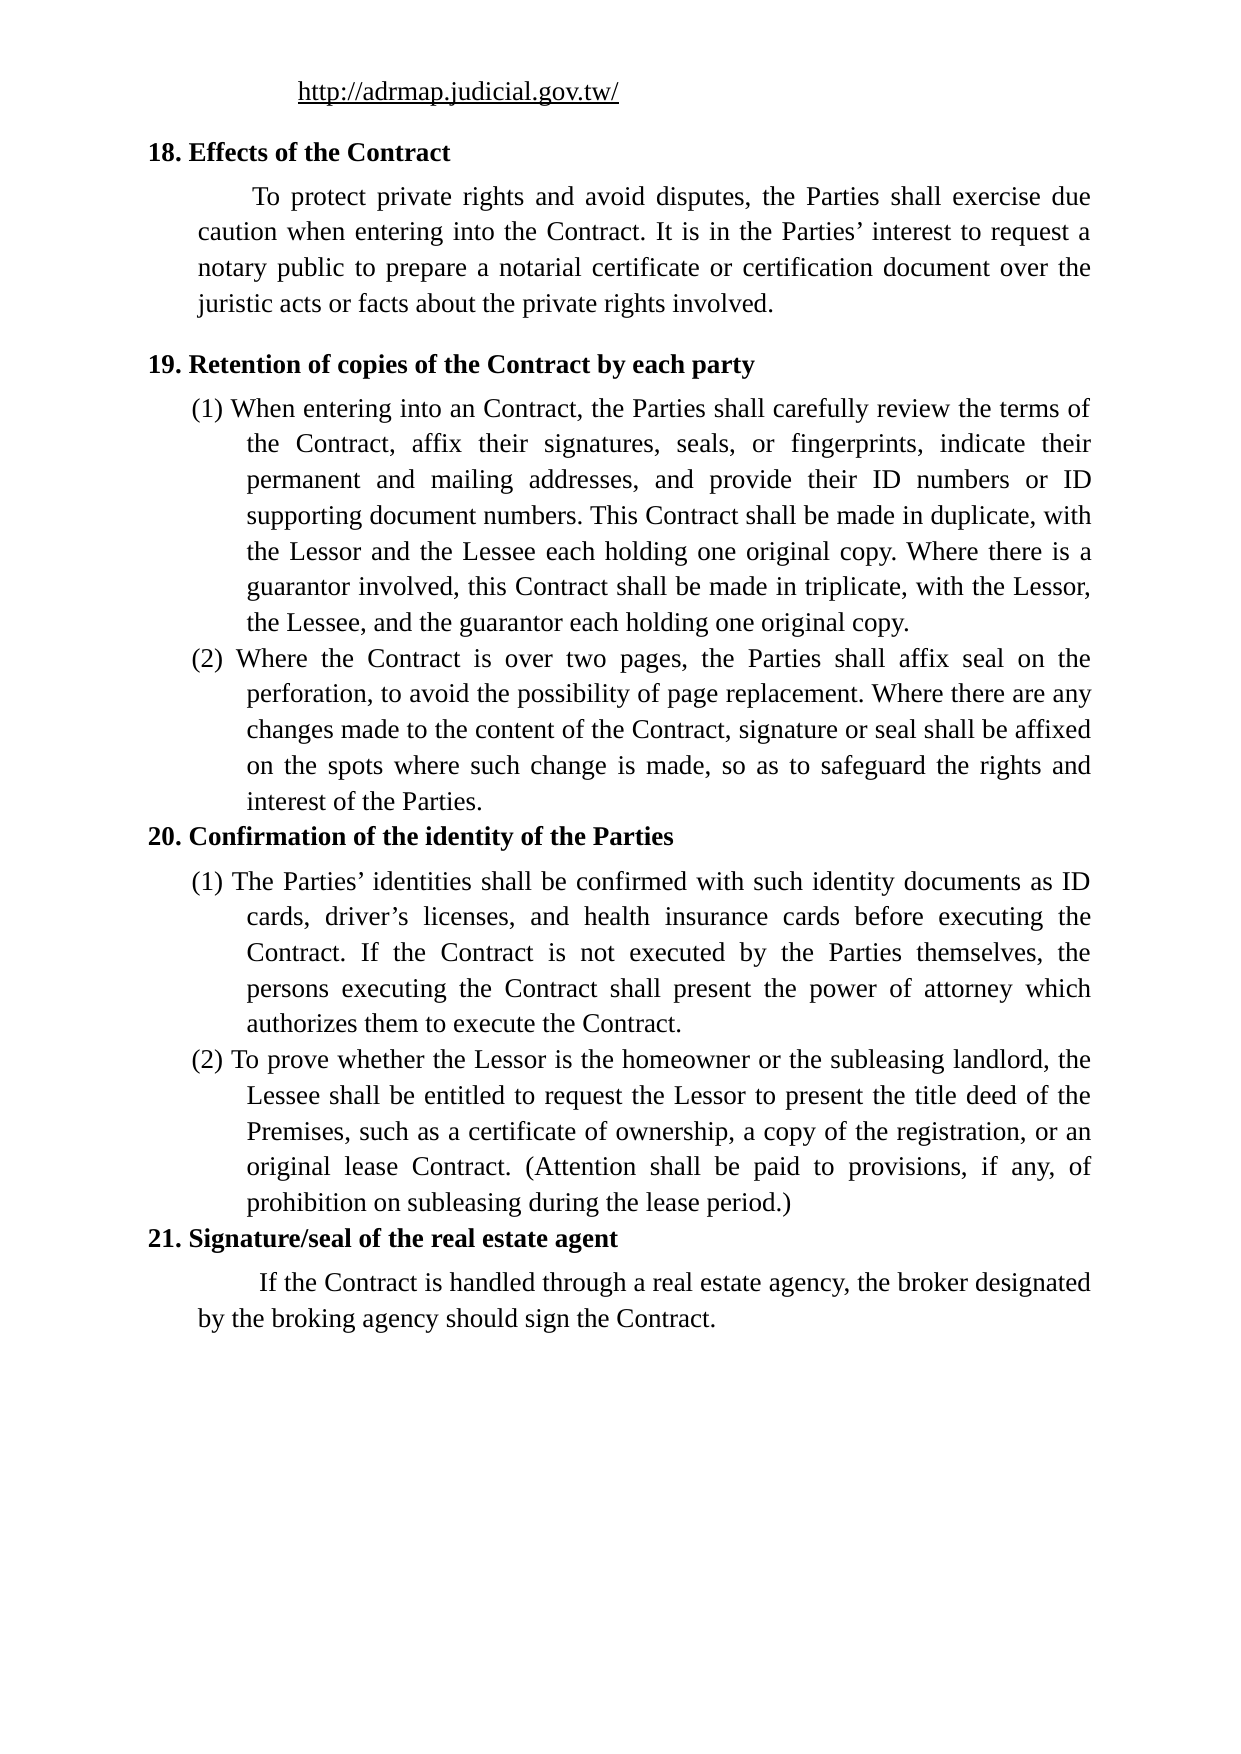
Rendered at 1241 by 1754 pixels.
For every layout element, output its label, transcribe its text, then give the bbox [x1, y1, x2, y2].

text (1) When entering into an Contract, the Parties shall carefully review the terms of the Contract, affix their signatures, seals, or fingerprints, indicate their permanent and mailing addresses, and provide their ID numbers or ID supporting document numbers. This Contract shall be made in duplicate, with the Lessor and the Lessee each holding one original copy. Where there is a guarantor involved, this Contract shall be made in triplicate, with the Lessor, the Lessee, and the guarantor each holding one original copy. [191, 392, 1092, 637]
text http://adrmap.judicial.gov.tw/ [298, 75, 1092, 106]
text If the Contract is handled through a real estate agency, the broker designated by the broking agency should sign the Contract. [198, 1266, 1092, 1333]
text To protect private rights and avoid disputes, the Parties shall exercise due caution when entering into the Contract. It is in the Parties’ interest to request a notary public to prepare a notarial certificate or certification document over the juristic acts or facts about the private rights involved. [198, 180, 1092, 318]
text 21. Signature/seal of the real estate agent [148, 1222, 1092, 1253]
text 19. Retention of copies of the Contract by each party [148, 348, 1092, 379]
text 18. Effects of the Contract [148, 136, 1092, 167]
text (2) To prove whether the Lessor is the homeowner or the subleasing landlord, the Lessee shall be entitled to request the Lessor to present the title deed of the Premises, such as a certificate of ownership, a copy of the registration, or an original lease Contract. (Attention shall be paid to provisions, if any, of prohibition on subleasing during the lease period.) [191, 1043, 1092, 1217]
text (2) Where the Contract is over two pages, the Parties shall affix seal on the perforation, to avoid the possibility of page replacement. Where there are any changes made to the content of the Contract, signature or seal shall be affixed on the spots where such change is made, so as to safeguard the rights and interest of the Parties. [191, 642, 1092, 816]
text 20. Confirmation of the identity of the Parties [148, 821, 1092, 852]
text (1) The Parties’ identities shall be confirmed with such identity documents as ID cards, driver’s licenses, and health insurance cards before executing the Contract. If the Contract is not executed by the Parties themselves, the persons executing the Contract shall present the power of attorney which authorizes them to execute the Contract. [191, 864, 1092, 1039]
